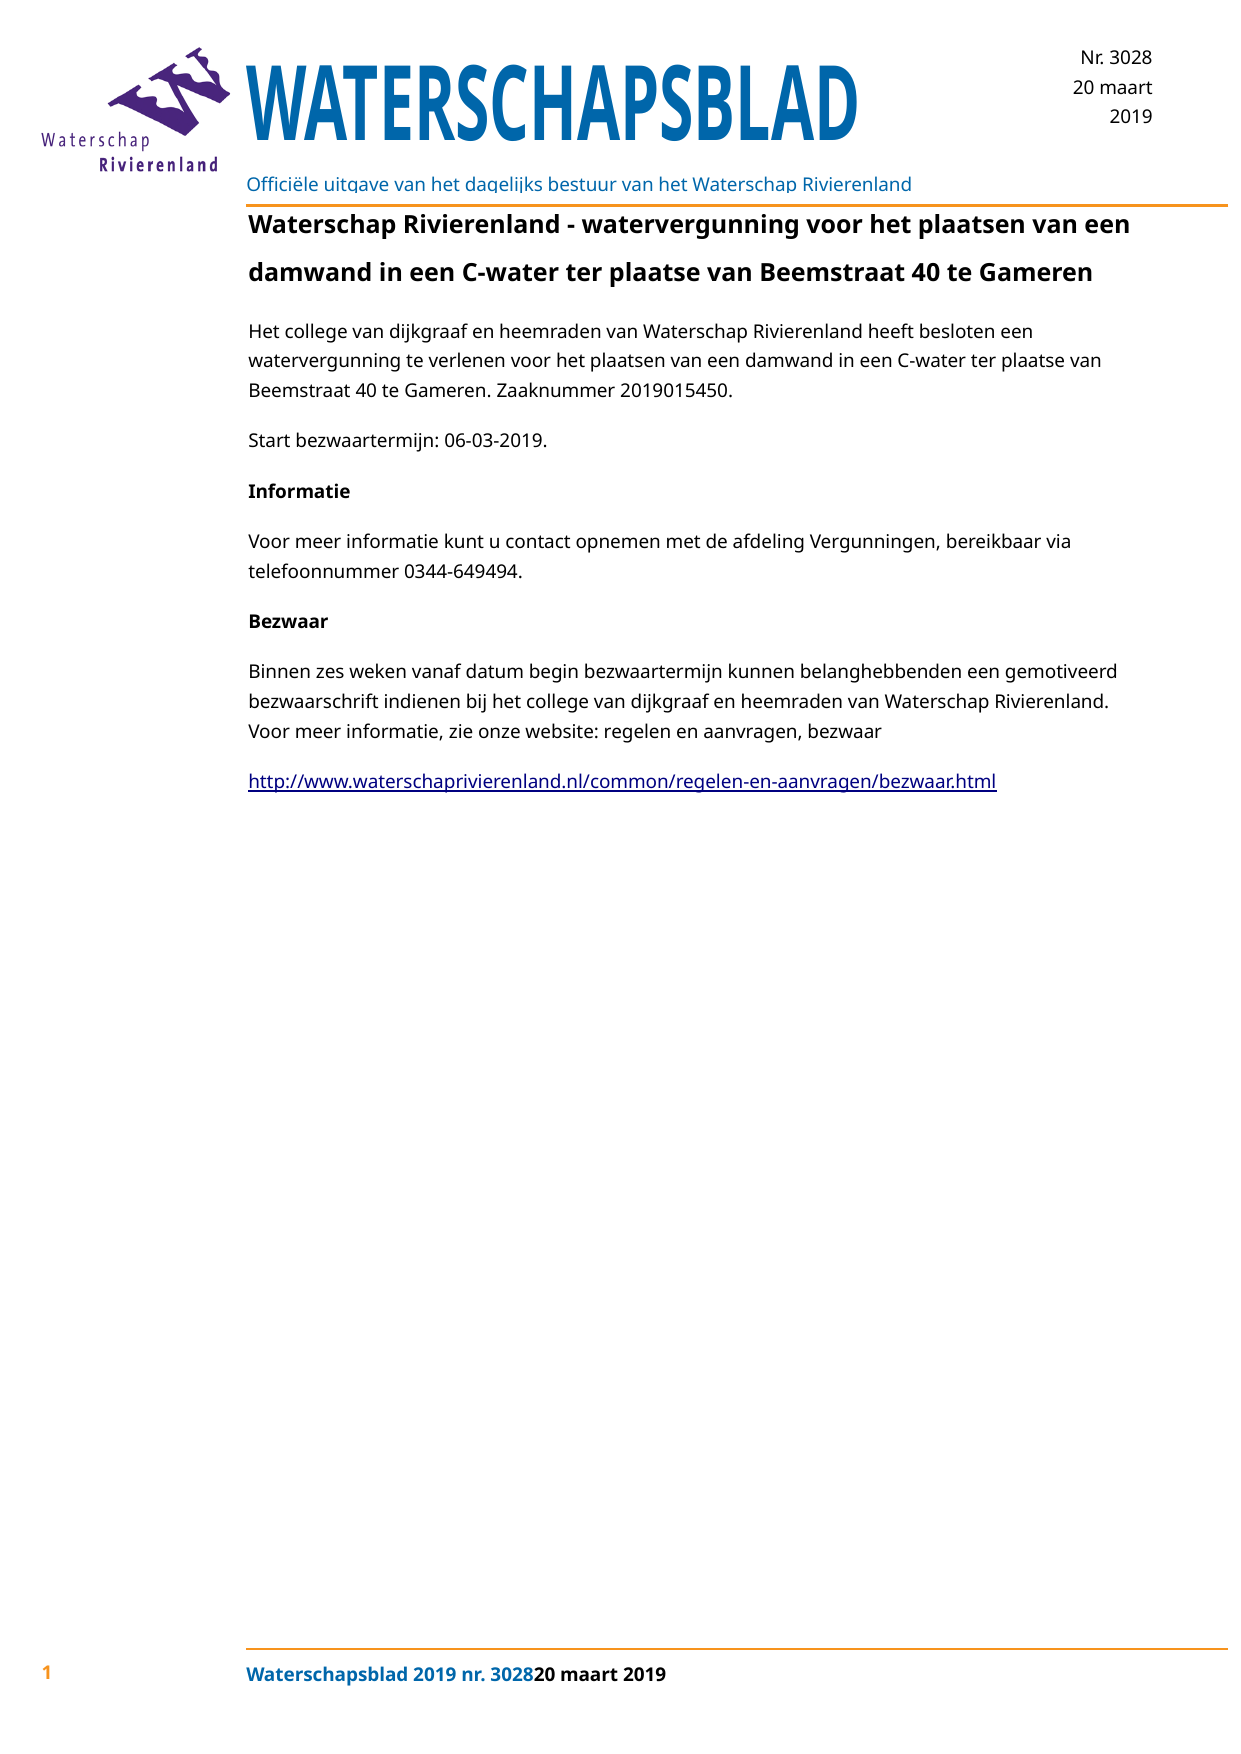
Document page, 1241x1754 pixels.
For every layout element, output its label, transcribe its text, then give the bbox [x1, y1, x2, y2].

text Informatie [248, 478, 1152, 504]
text http://www.waterschaprivierenland.nl/common/regelen-en-aanvragen/bezwaar.html [248, 768, 1152, 794]
picture [41, 47, 231, 172]
text Start bezwaartermijn: 06-03-2019. [248, 427, 1152, 453]
text Voor meer informatie kunt u contact opnemen met de afdeling Vergunningen, bereikbaar via telefoonnummer 0344-649494. [248, 528, 1152, 584]
text Bezwaar [248, 608, 1152, 634]
text Binnen zes weken vanaf datum begin bezwaartermijn kunnen belanghebbenden een gemotiveerd bezwaarschrift indienen bij het college van dijkgraaf en heemraden van Waterschap Rivierenland. Voor meer informatie, zie onze website: regelen en aanvragen, bezwaar [248, 659, 1152, 744]
text Het college van dijkgraaf en heemraden van Waterschap Rivierenland heeft besloten een watervergunning te verlenen voor het plaatsen van een damwand in een C-water ter plaatse van Beemstraat 40 te Gameren. Zaaknummer 2019015450. [248, 318, 1152, 403]
text Waterschap Rivierenland - watervergunning voor het plaatsen van een damwand in een C-water ter plaatse van Beemstraat 40 te Gameren [248, 207, 1152, 288]
